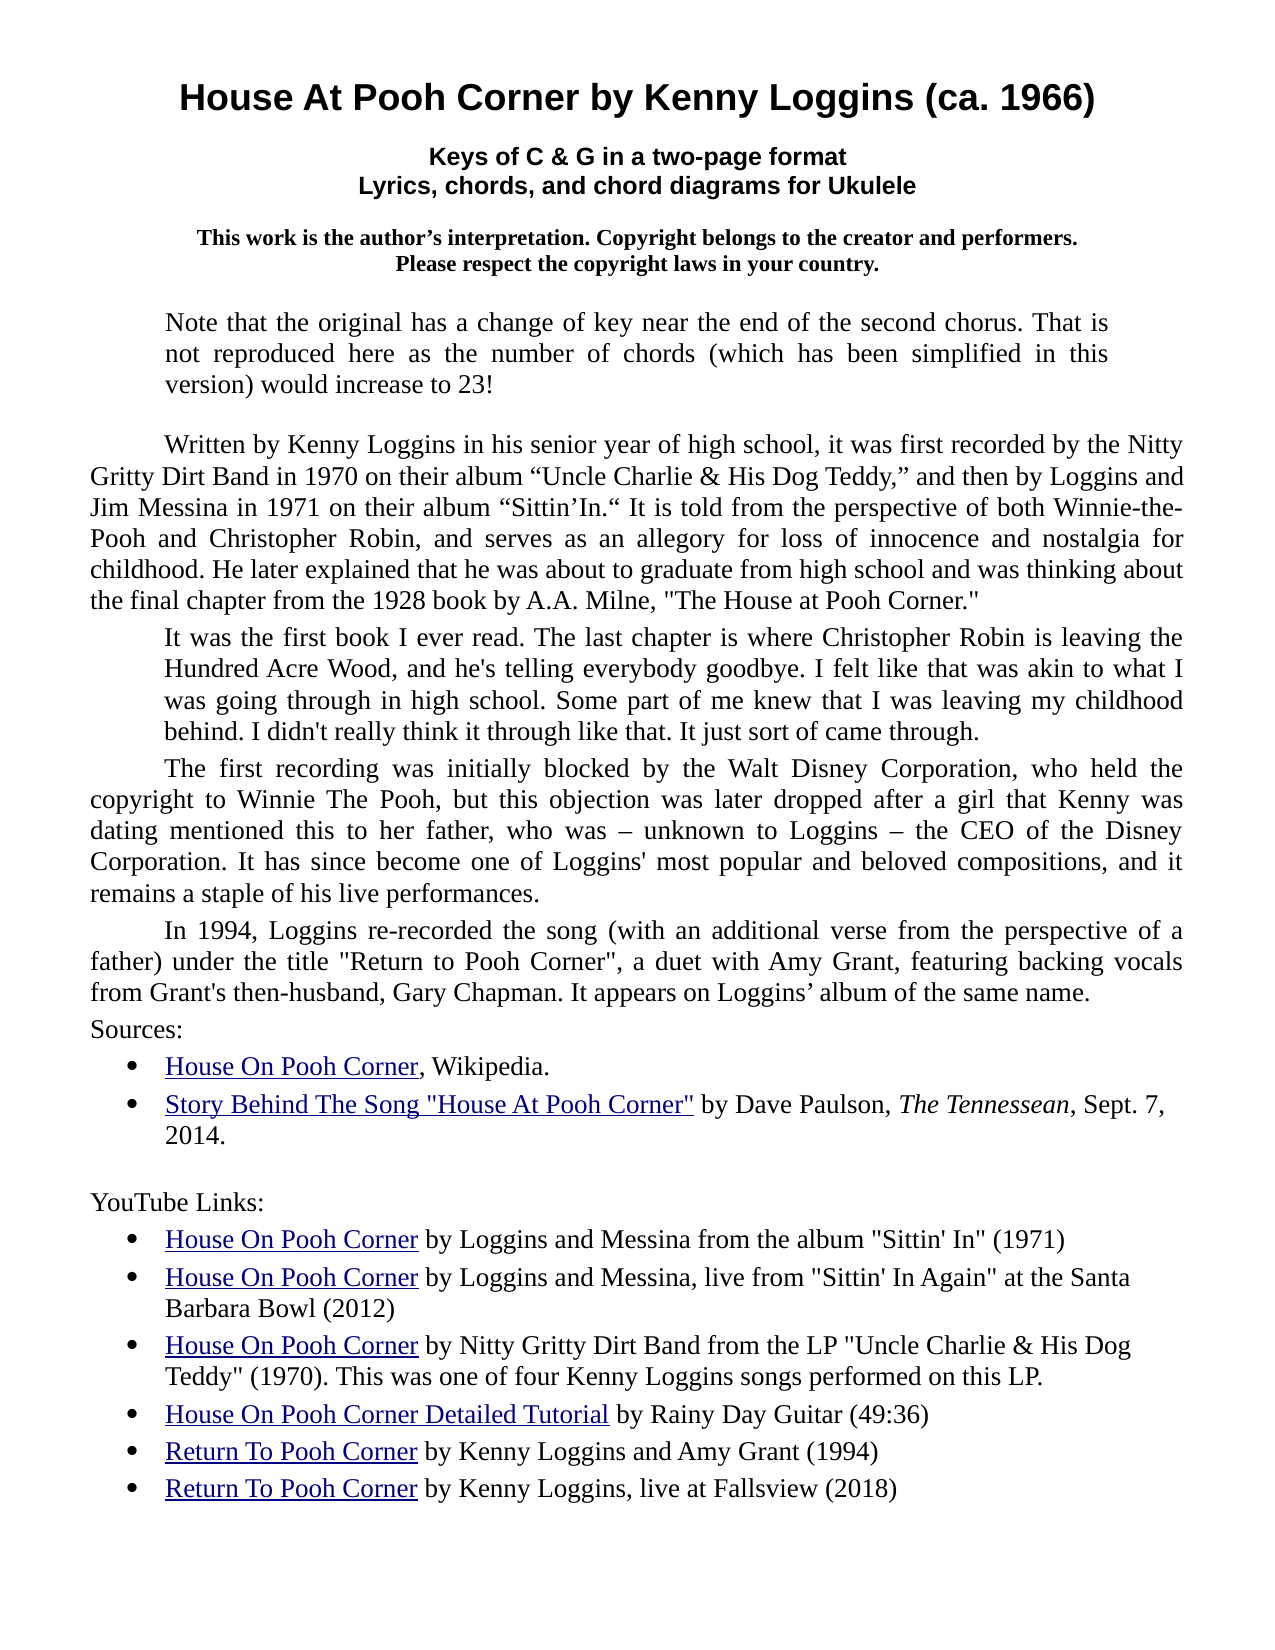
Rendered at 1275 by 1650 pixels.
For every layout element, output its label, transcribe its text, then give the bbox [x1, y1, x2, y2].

text This work is the author’s interpretation. Copyright belongs to the creator and performers. Please respect the copyright laws in your country. [90, 223, 1185, 276]
text Note that the original has a change of key near the end of the second chorus. That is not reproduced here as the number of chords (which has been simplified in this version) would increase to 23! [165, 306, 1110, 400]
list House On Pooh Corner by Nitty Gritty Dirt Band from the LP "Uncle Charlie & His Dog Teddy" (1970). This was one of four Kenny Loggins songs performed on this LP. [127, 1329, 1185, 1392]
list Return To Pooh Corner by Kenny Loggins, live at Fallsview (2018) [127, 1472, 1185, 1503]
text Sources: [90, 1013, 1185, 1044]
text Written by Kenny Loggins in his senior year of high school, it was first recorded by the Nitty Gritty Dirt Band in 1970 on their album “Uncle Charlie & His Dog Teddy,” and then by Loggins and Jim Messina in 1971 on their album “Sittin’In.“ It is told from the perspective of both Winnie-the-Pooh and Christopher Robin, and serves as an allegory for loss of innocence and nostalgia for childhood. He later explained that he was about to graduate from high school and was thinking about the final chapter from the 1928 book by A.A. Milne, "The House at Pooh Corner." [90, 428, 1185, 615]
text Keys of C & G in a two-page format [90, 142, 1185, 171]
text Lyrics, chords, and chord diagrams for Ukulele [90, 171, 1185, 199]
text In 1994, Loggins re-recorded the song (with an additional verse from the perspective of a father) under the title "Return to Pooh Corner", a duet with Amy Grant, featuring backing vocals from Grant's then-husband, Gary Chapman. It appears on Loggins’ album of the same name. [90, 914, 1185, 1007]
list House On Pooh Corner, Wikipedia. [127, 1051, 1185, 1082]
text House At Pooh Corner by Kenny Loggins (ca. 1966) [90, 75, 1185, 118]
list Return To Pooh Corner by Kenny Loggins and Amy Grant (1994) [127, 1435, 1185, 1466]
list House On Pooh Corner Detailed Tutorial by Rainy Day Guitar (49:36) [127, 1398, 1185, 1429]
list House On Pooh Corner by Loggins and Messina from the album "Sittin' In" (1971) [127, 1223, 1185, 1255]
list Story Behind The Song "House At Pooh Corner" by Dave Paulson, The Tennessean, Sept. 7, 2014. [127, 1088, 1185, 1150]
text The first recording was initially blocked by the Walt Disney Corporation, who held the copyright to Winnie The Pooh, but this objection was later dropped after a girl that Kenny was dating mentioned this to her father, who was – unknown to Loggins – the CEO of the Disney Corporation. It has since become one of Loggins' most popular and beloved compositions, and it remains a staple of his live performances. [90, 752, 1185, 908]
list House On Pooh Corner by Loggins and Messina, live from "Sittin' In Again" at the Santa Barbara Bowl (2012) [127, 1261, 1185, 1323]
text It was the first book I ever read. The last chapter is where Christopher Robin is leaving the Hundred Acre Wood, and he's telling everybody goodbye. I felt like that was akin to what I was going through in high school. Some part of me knew that I was leaving my childhood behind. I didn't really think it through like that. It just sort of came through. [164, 621, 1185, 746]
text YouTube Links: [90, 1186, 1185, 1217]
